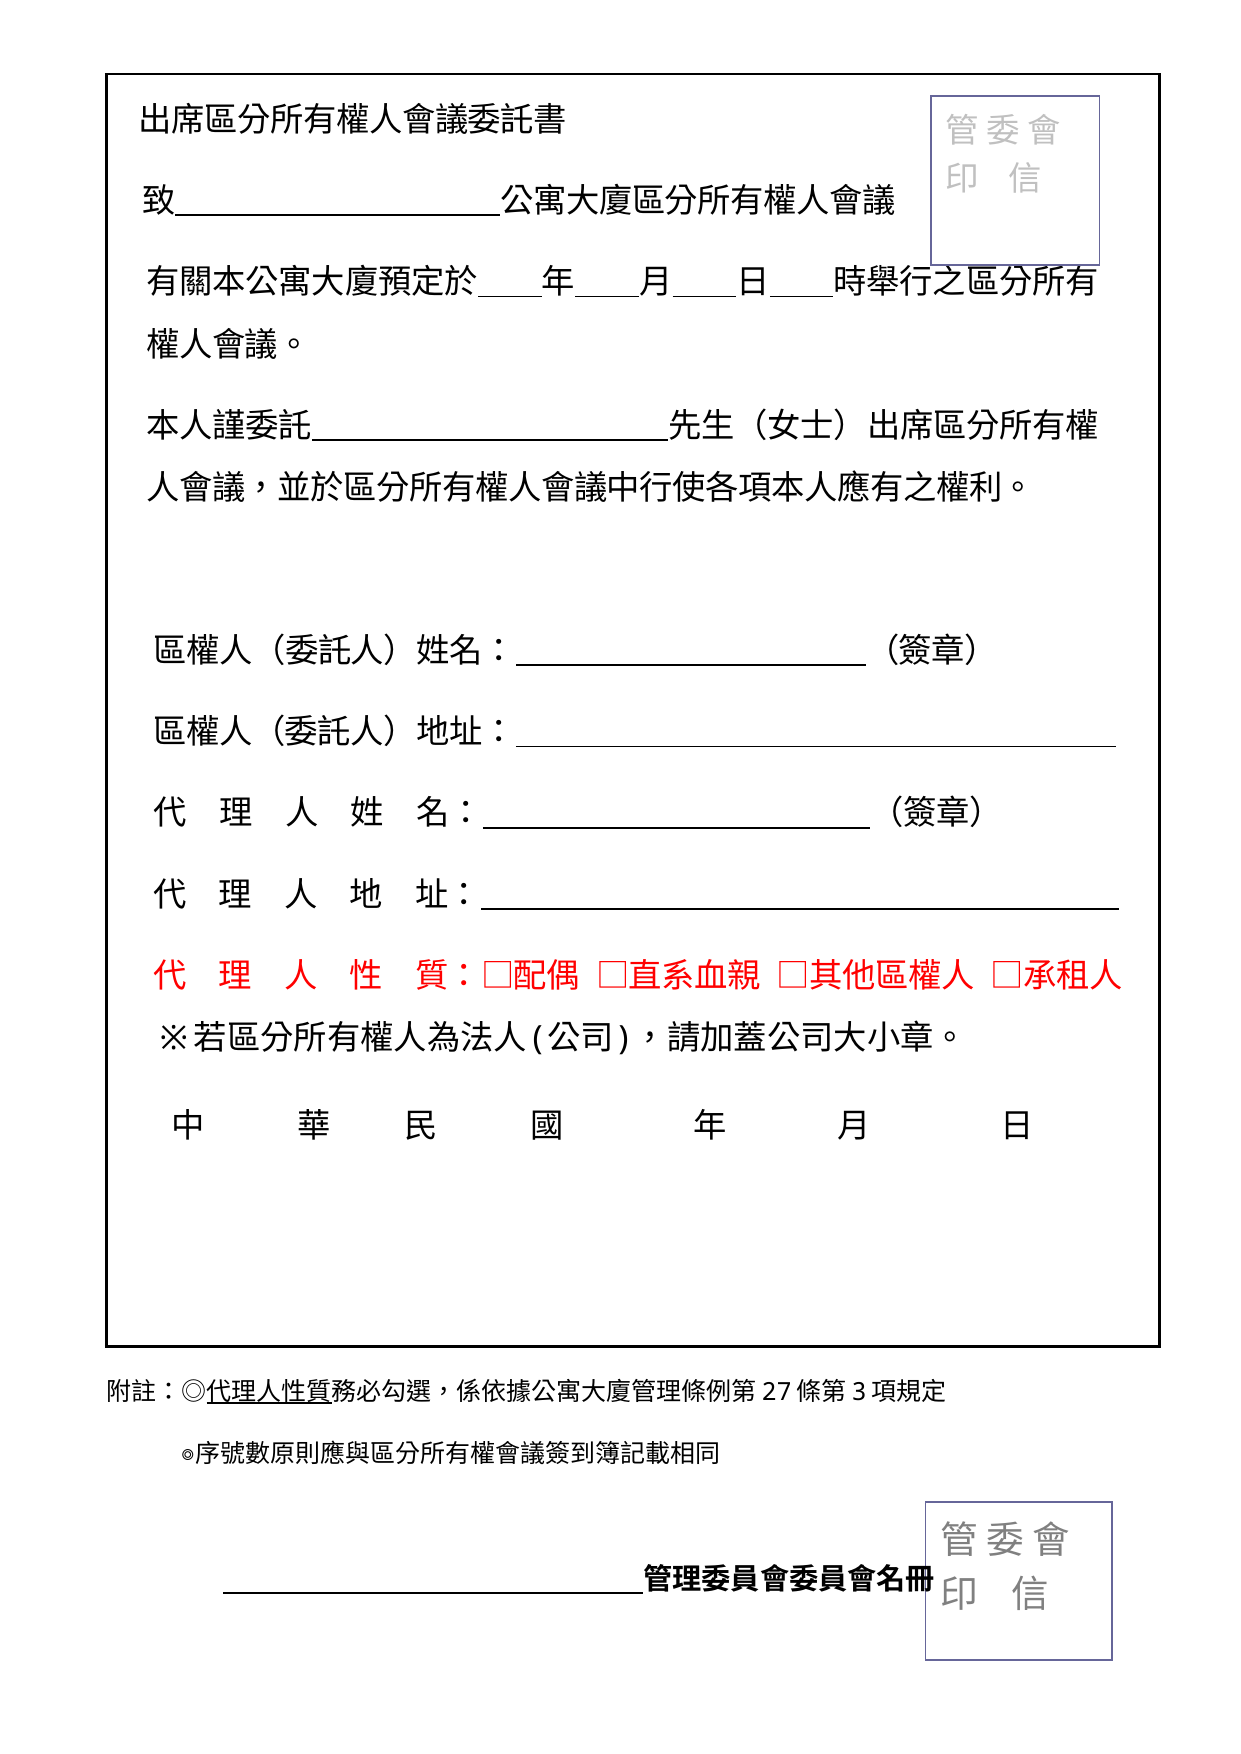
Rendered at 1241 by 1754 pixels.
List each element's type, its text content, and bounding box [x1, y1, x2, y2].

text 管理委員會委員會名冊 [106, 1535, 925, 1598]
text 附註：◎代理人性質務必勾選，係依據公寓大廈管理條例第27條第3項規定 [106, 1348, 1134, 1410]
text 管理委員會委員會名冊 [1113, 1535, 1134, 1598]
text ◎序號數原則應與區分所有權會議簽到簿記載相同 [106, 1410, 1134, 1473]
table_cell 出席區分所有權人會議委託書 致 公寓大廈區分所有權人會議 有關本公寓大廈預定於 年 月 日 時舉行之區分所有權人會議。 本人謹委託 先生（女士）出席區分所有權人會議，並於區分所有權人會議中行使各項本人應有之權利。 區權人（委託人）姓名： （簽章） 區權人（委託人）地址： 代 理 人 姓 名： （簽章） 代 理 人 地 址： 代 理 人 性 質：□配偶 □直系血親 □其他區權人 □承租人 ※若區分所有權人為法人(公司)，請加蓋公司大小章。 中 華 民 國 年 月 日 [108, 75, 1158, 1345]
